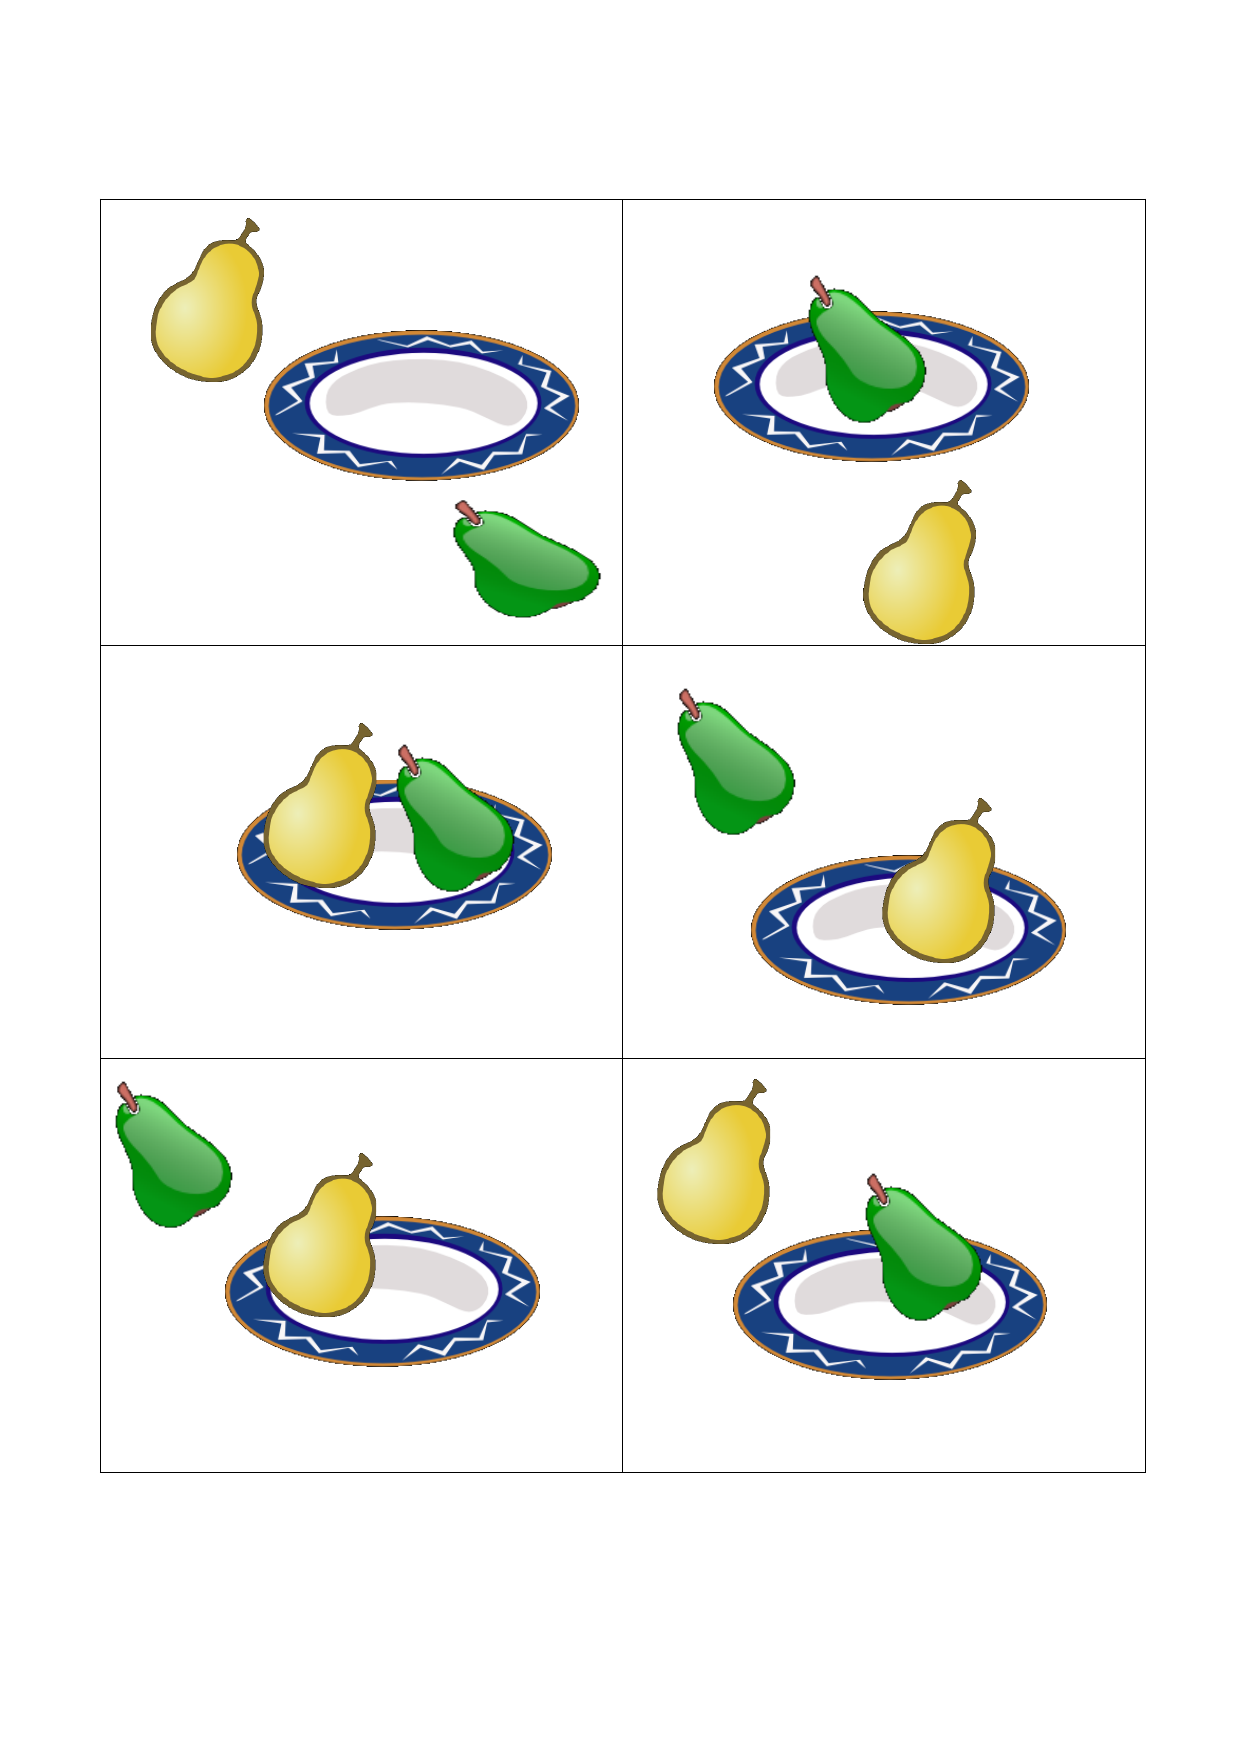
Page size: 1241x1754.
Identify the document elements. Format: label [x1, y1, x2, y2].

table_cell [101, 1059, 622, 1472]
picture [676, 686, 797, 838]
picture [751, 855, 1067, 1006]
picture [224, 1216, 540, 1368]
picture [113, 1079, 234, 1231]
picture [863, 480, 976, 644]
picture [151, 218, 264, 382]
picture [806, 274, 928, 426]
picture [657, 1079, 771, 1244]
picture [713, 311, 1029, 463]
picture [263, 723, 377, 888]
picture [237, 780, 553, 931]
table_cell [101, 646, 622, 1058]
picture [263, 330, 579, 482]
picture [882, 798, 996, 963]
picture [450, 499, 603, 620]
picture [394, 742, 515, 895]
picture [863, 1172, 984, 1324]
picture [732, 1229, 1048, 1381]
picture [263, 1153, 377, 1317]
table_cell [623, 1059, 1145, 1472]
table_header [623, 200, 1145, 646]
table_cell [623, 646, 1145, 1058]
table_header [101, 200, 622, 645]
